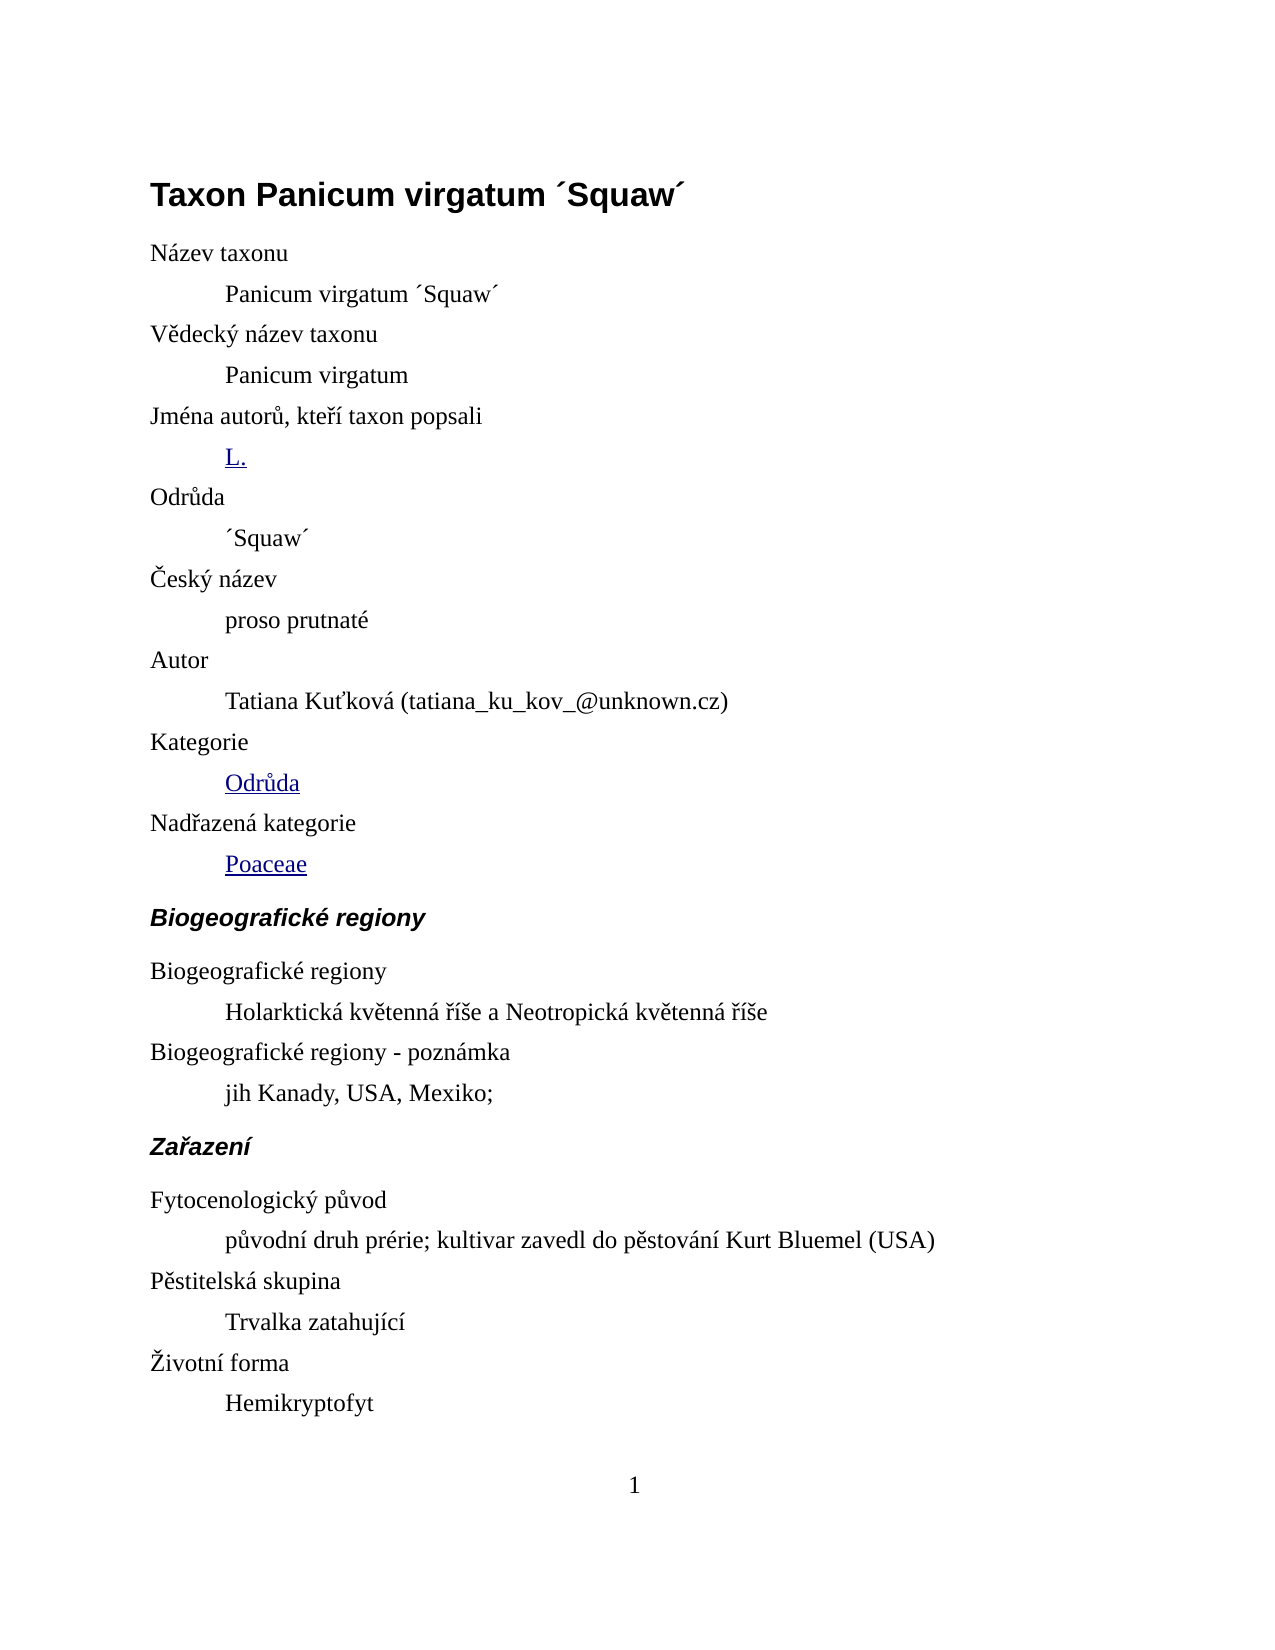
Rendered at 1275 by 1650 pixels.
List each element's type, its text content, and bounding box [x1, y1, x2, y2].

text Trvalka zatahující [225, 1307, 1125, 1336]
text původní druh prérie; kultivar zavedl do pěstování Kurt Bluemel (USA) [225, 1226, 1125, 1254]
text Panicum virgatum ´Squaw´ [225, 279, 1125, 308]
text L. [225, 442, 1125, 471]
text Pěstitelská skupina [150, 1266, 1125, 1295]
text Název taxonu [150, 238, 1125, 267]
text Nadřazená kategorie [150, 808, 1125, 837]
subtitle Taxon Panicum virgatum ´Squaw´ [150, 175, 1125, 214]
text Poaceae [225, 849, 1125, 878]
text Biogeografické regiony - poznámka [150, 1037, 1125, 1066]
text Odrůda [225, 768, 1125, 796]
text Holarktická květenná říše a Neotropická květenná říše [225, 997, 1125, 1025]
subtitle Biogeografické regiony [150, 903, 1125, 931]
text Biogeografické regiony [150, 956, 1125, 984]
text ´Squaw´ [225, 523, 1125, 552]
text Panicum virgatum [225, 360, 1125, 389]
text Tatiana Kuťková (tatiana_ku_kov_@unknown.cz) [225, 686, 1125, 715]
text Vědecký název taxonu [150, 319, 1125, 348]
text Hemikryptofyt [225, 1388, 1125, 1417]
text jih Kanady, USA, Mexiko; [225, 1078, 1125, 1107]
text Fytocenologický původ [150, 1185, 1125, 1213]
text Autor [150, 645, 1125, 674]
text Životní forma [150, 1348, 1125, 1376]
text proso prutnaté [225, 605, 1125, 633]
subtitle Zařazení [150, 1132, 1125, 1160]
text Kategorie [150, 727, 1125, 756]
text Jména autorů, kteří taxon popsali [150, 401, 1125, 430]
text Odrůda [150, 482, 1125, 511]
text Český název [150, 564, 1125, 593]
